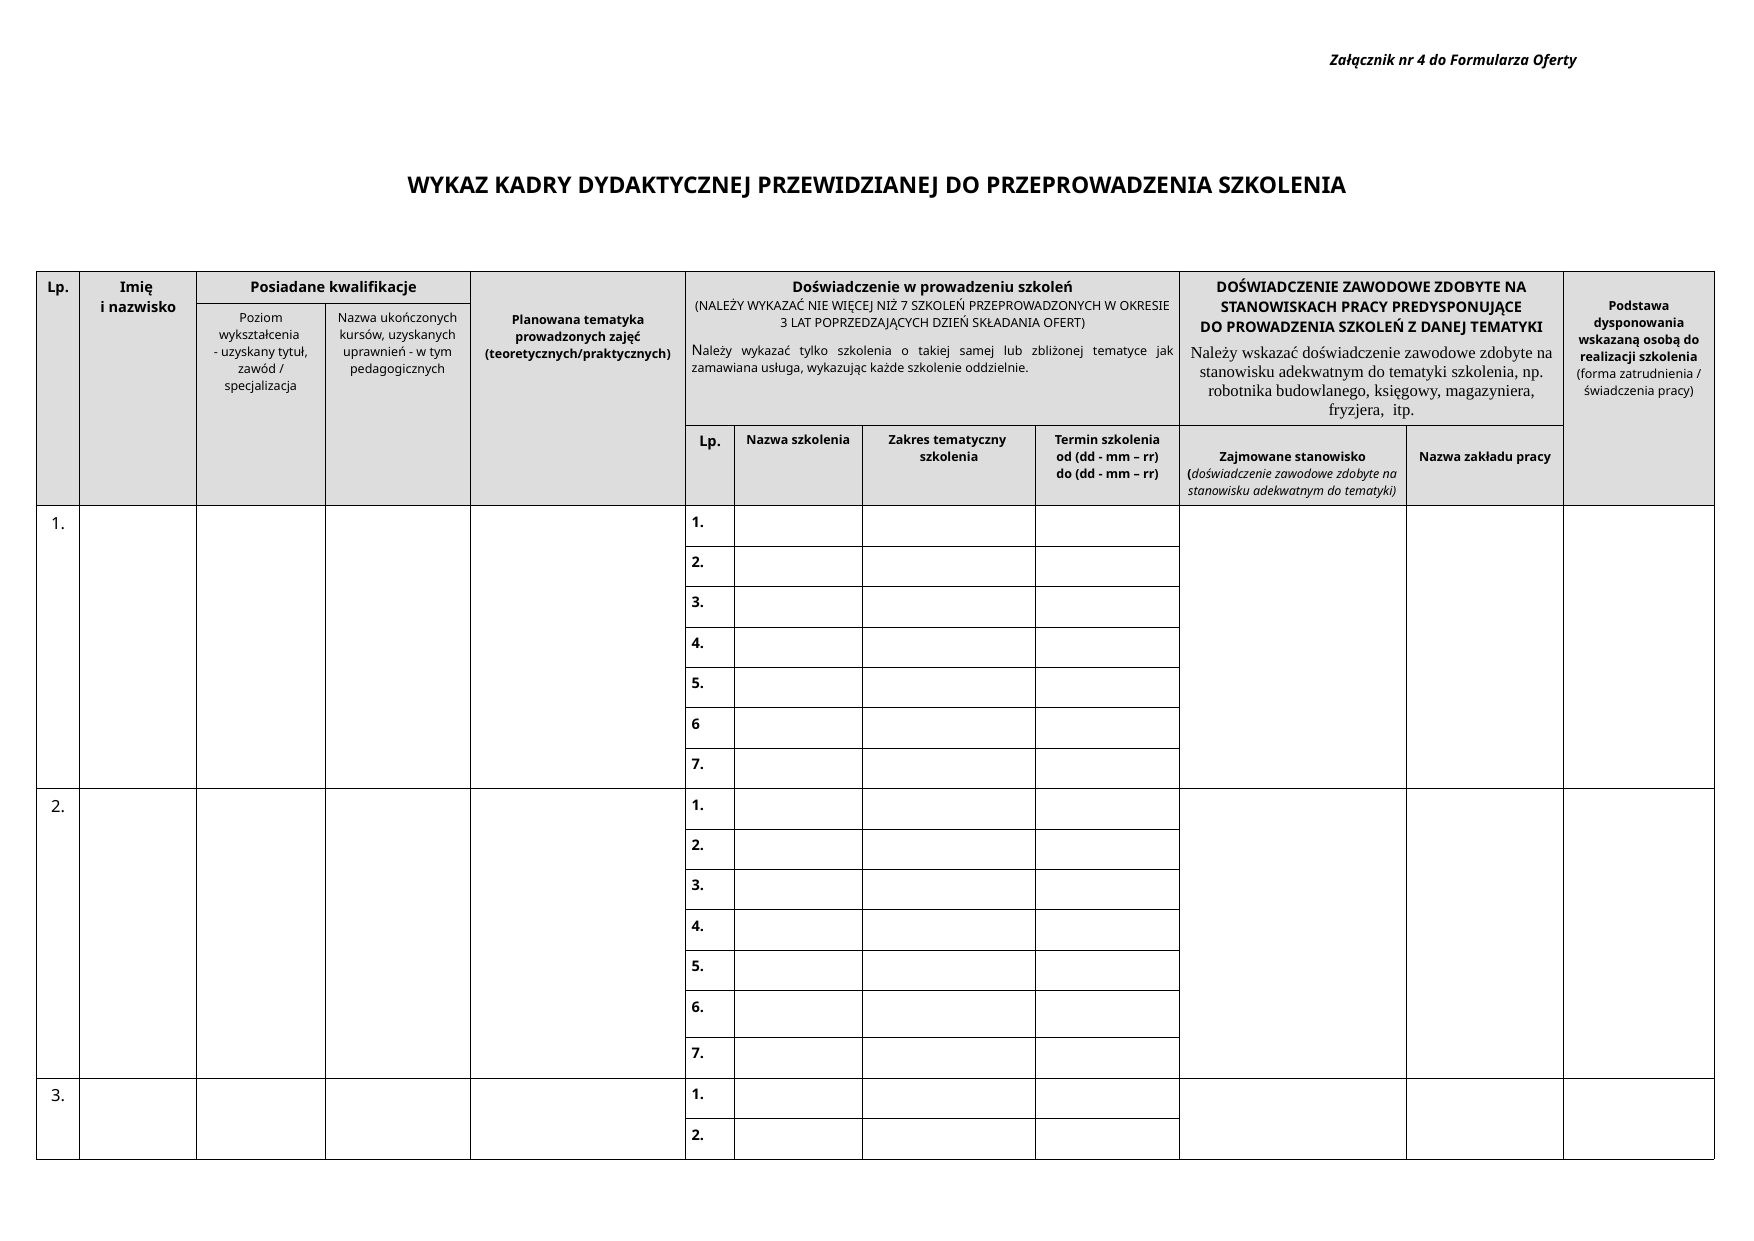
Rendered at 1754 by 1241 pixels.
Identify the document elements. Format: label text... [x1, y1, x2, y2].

table_cell 7. [686, 749, 734, 788]
table_cell [197, 506, 325, 788]
table_cell [863, 628, 1035, 667]
table_cell [471, 1079, 685, 1159]
table_cell [80, 506, 196, 788]
table_cell [1036, 506, 1179, 546]
table_cell [735, 1038, 862, 1078]
table_cell [1036, 951, 1179, 990]
table_cell 2. [686, 1119, 734, 1159]
table_cell 4. [686, 910, 734, 950]
table_cell [1407, 1079, 1563, 1159]
table_cell [1407, 789, 1563, 1078]
table_header DOŚWIADCZENIE ZAWODOWE ZDOBYTE NA STANOWISKACH PRACY PREDYSPONUJĄCE DO PROWADZENIA SZKOLEŃ Z DANEJ TEMATYKI Należy wskazać doświadczenie zawodowe zdobyte na stanowisku adekwatnym do tematyki szkolenia, np. robotnika budowlanego, księgowy, magazyniera, fryzjera, itp. [1180, 272, 1563, 425]
table_cell 1. [686, 506, 734, 546]
table_cell [863, 991, 1035, 1037]
text WYKAZ KADRY DYDAKTYCZNEJ PRZEWIDZIANEJ DO PRZEPROWADZENIA SZKOLENIA [118, 168, 1636, 200]
table_cell [1036, 789, 1179, 828]
table_cell 6. [686, 991, 734, 1037]
table_cell 1. [37, 506, 79, 788]
table_cell [735, 749, 862, 788]
table_cell 1. [686, 789, 734, 828]
table_cell [1036, 1038, 1179, 1078]
table_cell [1036, 668, 1179, 707]
table_cell [735, 991, 862, 1037]
table_cell [735, 789, 862, 828]
table_cell [863, 910, 1035, 950]
table_cell 2. [686, 547, 734, 586]
table_cell [863, 1079, 1035, 1118]
table_header Posiadane kwalifikacje [197, 272, 470, 303]
table_cell [1036, 870, 1179, 909]
table_cell [863, 506, 1035, 546]
table_cell 7. [686, 1038, 734, 1078]
table_cell 3. [686, 870, 734, 909]
table_cell [735, 1119, 862, 1159]
table_cell [80, 789, 196, 1078]
table_cell Nazwa ukończonych kursów, uzyskanych uprawnień - w tym pedagogicznych [326, 304, 470, 505]
text Załącznik nr 4 do Formularza Oferty [118, 43, 1636, 72]
table_cell Nazwa zakładu pracy [1407, 426, 1563, 505]
table_cell [1407, 506, 1563, 788]
table_cell 2. [37, 789, 79, 1078]
table_header Planowana tematyka prowadzonych zajęć (teoretycznych/praktycznych) [471, 272, 685, 505]
table_cell [735, 547, 862, 586]
table_cell 2. [686, 830, 734, 869]
table_cell 6 [686, 708, 734, 748]
table_cell 5. [686, 668, 734, 707]
table_cell [863, 789, 1035, 828]
table_cell [1036, 910, 1179, 950]
table_cell [735, 910, 862, 950]
table_cell Zajmowane stanowisko (doświadczenie zawodowe zdobyte na stanowisku adekwatnym do tematyki) [1180, 426, 1406, 505]
table_cell [197, 1079, 325, 1159]
table_cell [1036, 587, 1179, 626]
table_cell [735, 506, 862, 546]
table_cell [863, 951, 1035, 990]
table_cell [197, 789, 325, 1078]
table_cell [80, 1079, 196, 1159]
table_header Podstawa dysponowania wskazaną osobą do realizacji szkolenia (forma zatrudnienia / świadczenia pracy) [1564, 272, 1714, 505]
table_cell [735, 951, 862, 990]
table_cell [735, 628, 862, 667]
table_cell [863, 547, 1035, 586]
table_cell [1036, 628, 1179, 667]
table_cell Lp. [686, 426, 734, 505]
table_cell [1564, 1079, 1714, 1159]
table_cell [863, 1038, 1035, 1078]
table_header Doświadczenie w prowadzeniu szkoleń (NALEŻY WYKAZAĆ NIE WIĘCEJ NIŻ 7 SZKOLEŃ PRZEPROWADZONYCH W OKRESIE 3 LAT POPRZEDZAJĄCYCH DZIEŃ SKŁADANIA OFERT) Należy wykazać tylko szkolenia o takiej samej lub zbliżonej tematyce jak zamawiana usługa, wykazując każde szkolenie oddzielnie. [686, 272, 1179, 425]
table_cell [863, 870, 1035, 909]
table_cell [1036, 1079, 1179, 1118]
table_cell [1036, 1119, 1179, 1159]
table_cell [863, 668, 1035, 707]
table_cell Nazwa szkolenia [735, 426, 862, 505]
table_cell [471, 506, 685, 788]
table_cell [1036, 708, 1179, 748]
table_cell [863, 830, 1035, 869]
table_cell [1180, 789, 1406, 1078]
table_cell Termin szkolenia od (dd - mm – rr) do (dd - mm – rr) [1036, 426, 1179, 505]
table_cell [1036, 749, 1179, 788]
table_cell 3. [686, 587, 734, 626]
table_cell [863, 1119, 1035, 1159]
table_cell [735, 830, 862, 869]
table_cell [326, 506, 470, 788]
table_cell [326, 1079, 470, 1159]
table_cell [471, 789, 685, 1078]
table_cell [735, 668, 862, 707]
table_cell [735, 1079, 862, 1118]
table_cell Poziom wykształcenia - uzyskany tytuł, zawód / specjalizacja [197, 304, 325, 505]
table_cell [1036, 547, 1179, 586]
table_cell [1180, 1079, 1406, 1159]
table_cell Zakres tematyczny szkolenia [863, 426, 1035, 505]
table_cell [1564, 789, 1714, 1078]
table_cell 4. [686, 628, 734, 667]
table_cell [1564, 506, 1714, 788]
table_cell [735, 870, 862, 909]
table_cell [1180, 506, 1406, 788]
table_cell 5. [686, 951, 734, 990]
table_cell [863, 708, 1035, 748]
table_cell [1036, 830, 1179, 869]
table_cell [1036, 991, 1179, 1037]
table_cell [735, 708, 862, 748]
table_cell [863, 749, 1035, 788]
table_cell [735, 587, 862, 626]
table_header Imię i nazwisko [80, 272, 196, 505]
table_cell 3. [37, 1079, 79, 1159]
table_cell 1. [686, 1079, 734, 1118]
table_cell [326, 789, 470, 1078]
table_cell [863, 587, 1035, 626]
table_header Lp. [37, 272, 79, 505]
